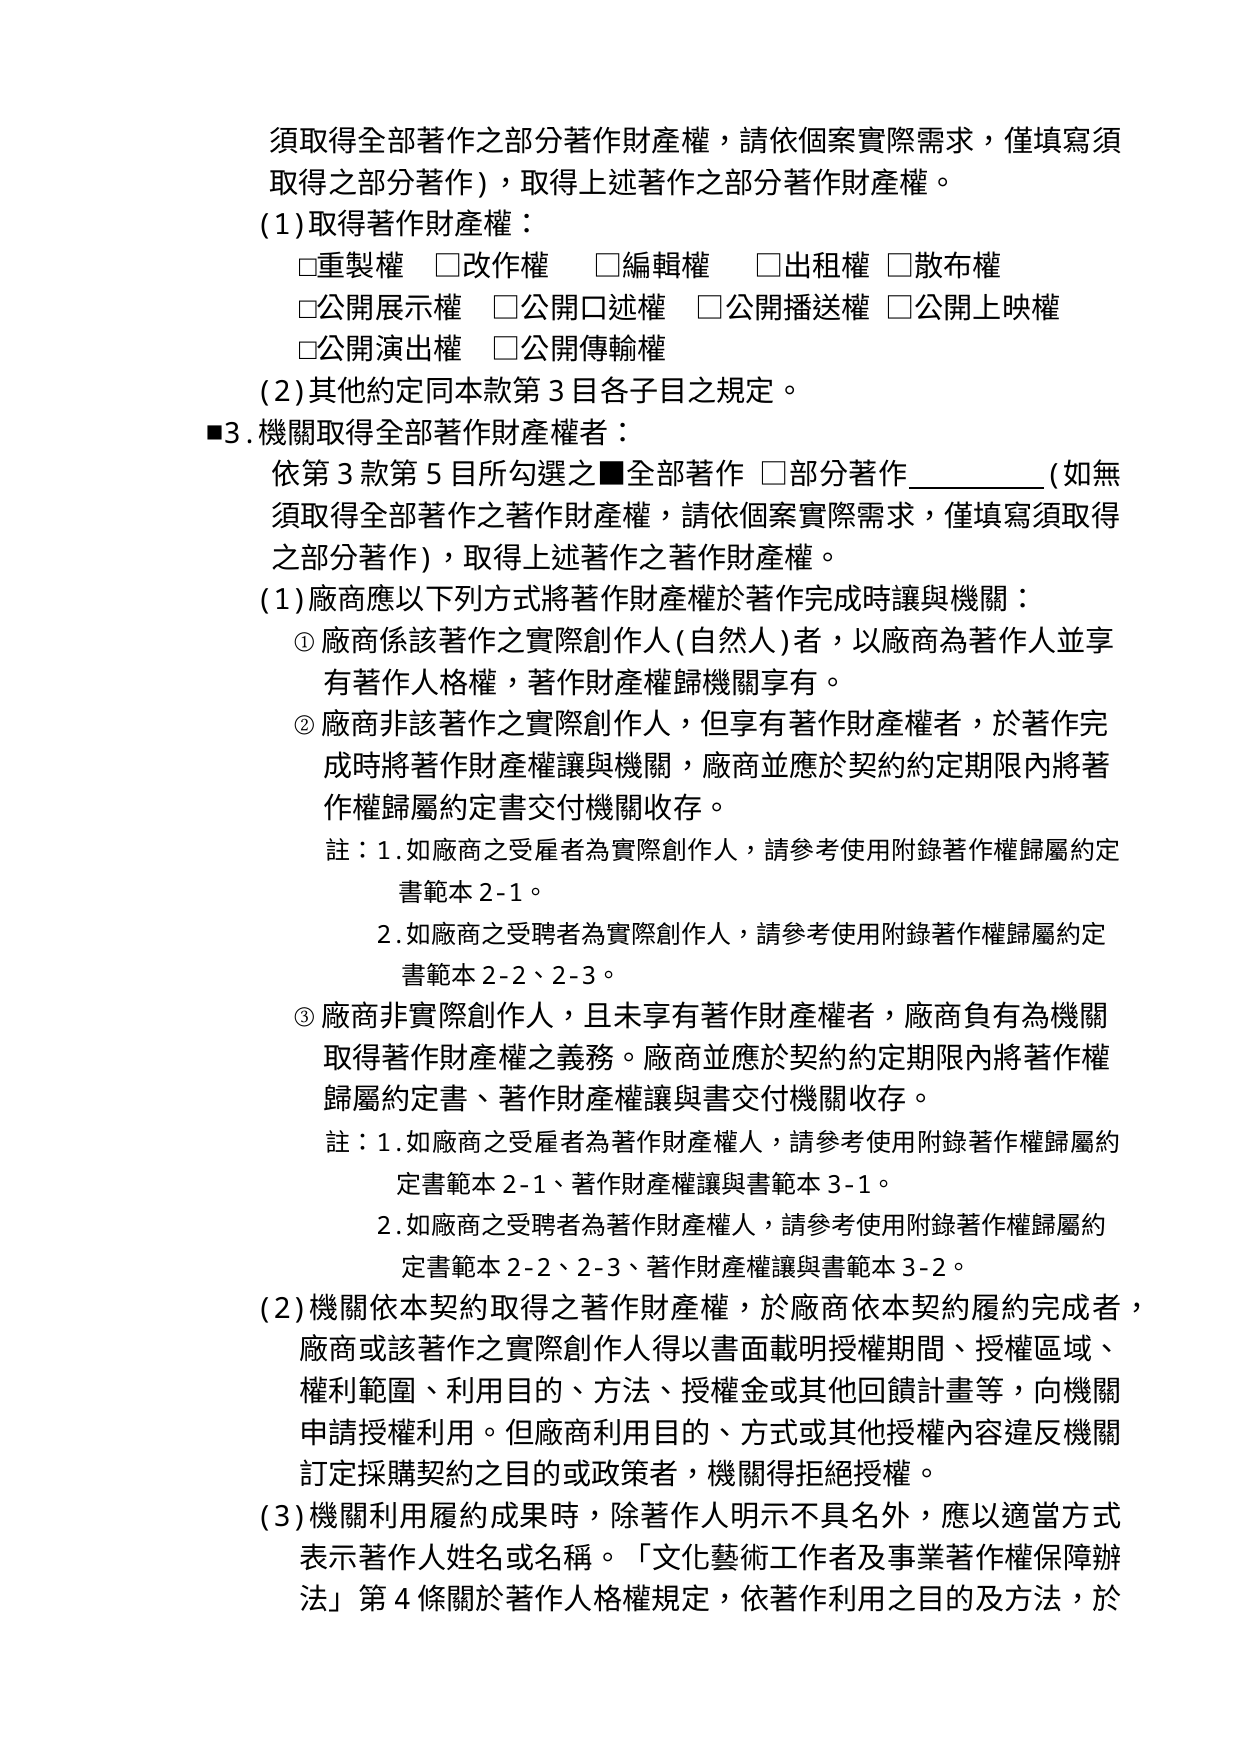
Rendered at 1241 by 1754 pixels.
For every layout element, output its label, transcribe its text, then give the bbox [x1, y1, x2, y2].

text (1)取得著作財產權： [256, 201, 1122, 243]
text (3)機關利用履約成果時，除著作人明示不具名外，應以適當方式表示著作人姓名或名稱。「文化藝術工作者及事業著作權保障辦法」第4條關於著作人格權規定，依著作利用之目的及方法，於 [256, 1493, 1122, 1618]
text (2)機關依本契約取得之著作財產權，於廠商依本契約履約完成者，廠商或該著作之實際創作人得以書面載明授權期間、授權區域、權利範圍、利用目的、方法、授權金或其他回饋計畫等，向機關申請授權利用。但廠商利用目的、方式或其他授權內容違反機關訂定採購契約之目的或政策者，機關得拒絕授權。 [256, 1285, 1122, 1493]
text ■3.機關取得全部著作財產權者： [206, 410, 1122, 451]
text □公開展示權 □公開口述權 □公開播送權 □公開上映權 [299, 285, 1122, 326]
text 註：1.如廠商之受雇者為實際創作人，請參考使用附錄著作權歸屬約定書範本2-1。 [325, 826, 1122, 910]
text 註：1.如廠商之受雇者為著作財產權人，請參考使用附錄著作權歸屬約定書範本2-1、著作財產權讓與書範本3-1。 [325, 1118, 1122, 1201]
text 2.如廠商之受聘者為實際創作人，請參考使用附錄著作權歸屬約定書範本2-2、2-3。 [376, 910, 1122, 993]
text ②廠商非該著作之實際創作人，但享有著作財產權者，於著作完成時將著作財產權讓與機關，廠商並應於契約約定期限內將著作權歸屬約定書交付機關收存。 [293, 701, 1122, 826]
text 須取得全部著作之部分著作財產權，請依個案實際需求，僅填寫須取得之部分著作)，取得上述著作之部分著作財產權。 [269, 118, 1122, 201]
text 依第3款第5目所勾選之■全部著作 □部分著作 (如無須取得全部著作之著作財產權，請依個案實際需求，僅填寫須取得之部分著作)，取得上述著作之著作財產權。 [271, 451, 1122, 576]
text (1)廠商應以下列方式將著作財產權於著作完成時讓與機關： [256, 576, 1122, 618]
text □重製權 □改作權 □編輯權 □出租權 □散布權 [299, 243, 1122, 285]
text ①廠商係該著作之實際創作人(自然人)者，以廠商為著作人並享有著作人格權，著作財產權歸機關享有。 [293, 618, 1122, 701]
text ③廠商非實際創作人，且未享有著作財產權者，廠商負有為機關取得著作財產權之義務。廠商並應於契約約定期限內將著作權歸屬約定書、著作財產權讓與書交付機關收存。 [293, 993, 1122, 1118]
text □公開演出權 □公開傳輸權 [299, 326, 1122, 368]
text (2)其他約定同本款第3目各子目之規定。 [256, 368, 1122, 410]
text 2.如廠商之受聘者為著作財產權人，請參考使用附錄著作權歸屬約定書範本2-2、2-3、著作財產權讓與書範本3-2。 [376, 1201, 1122, 1285]
